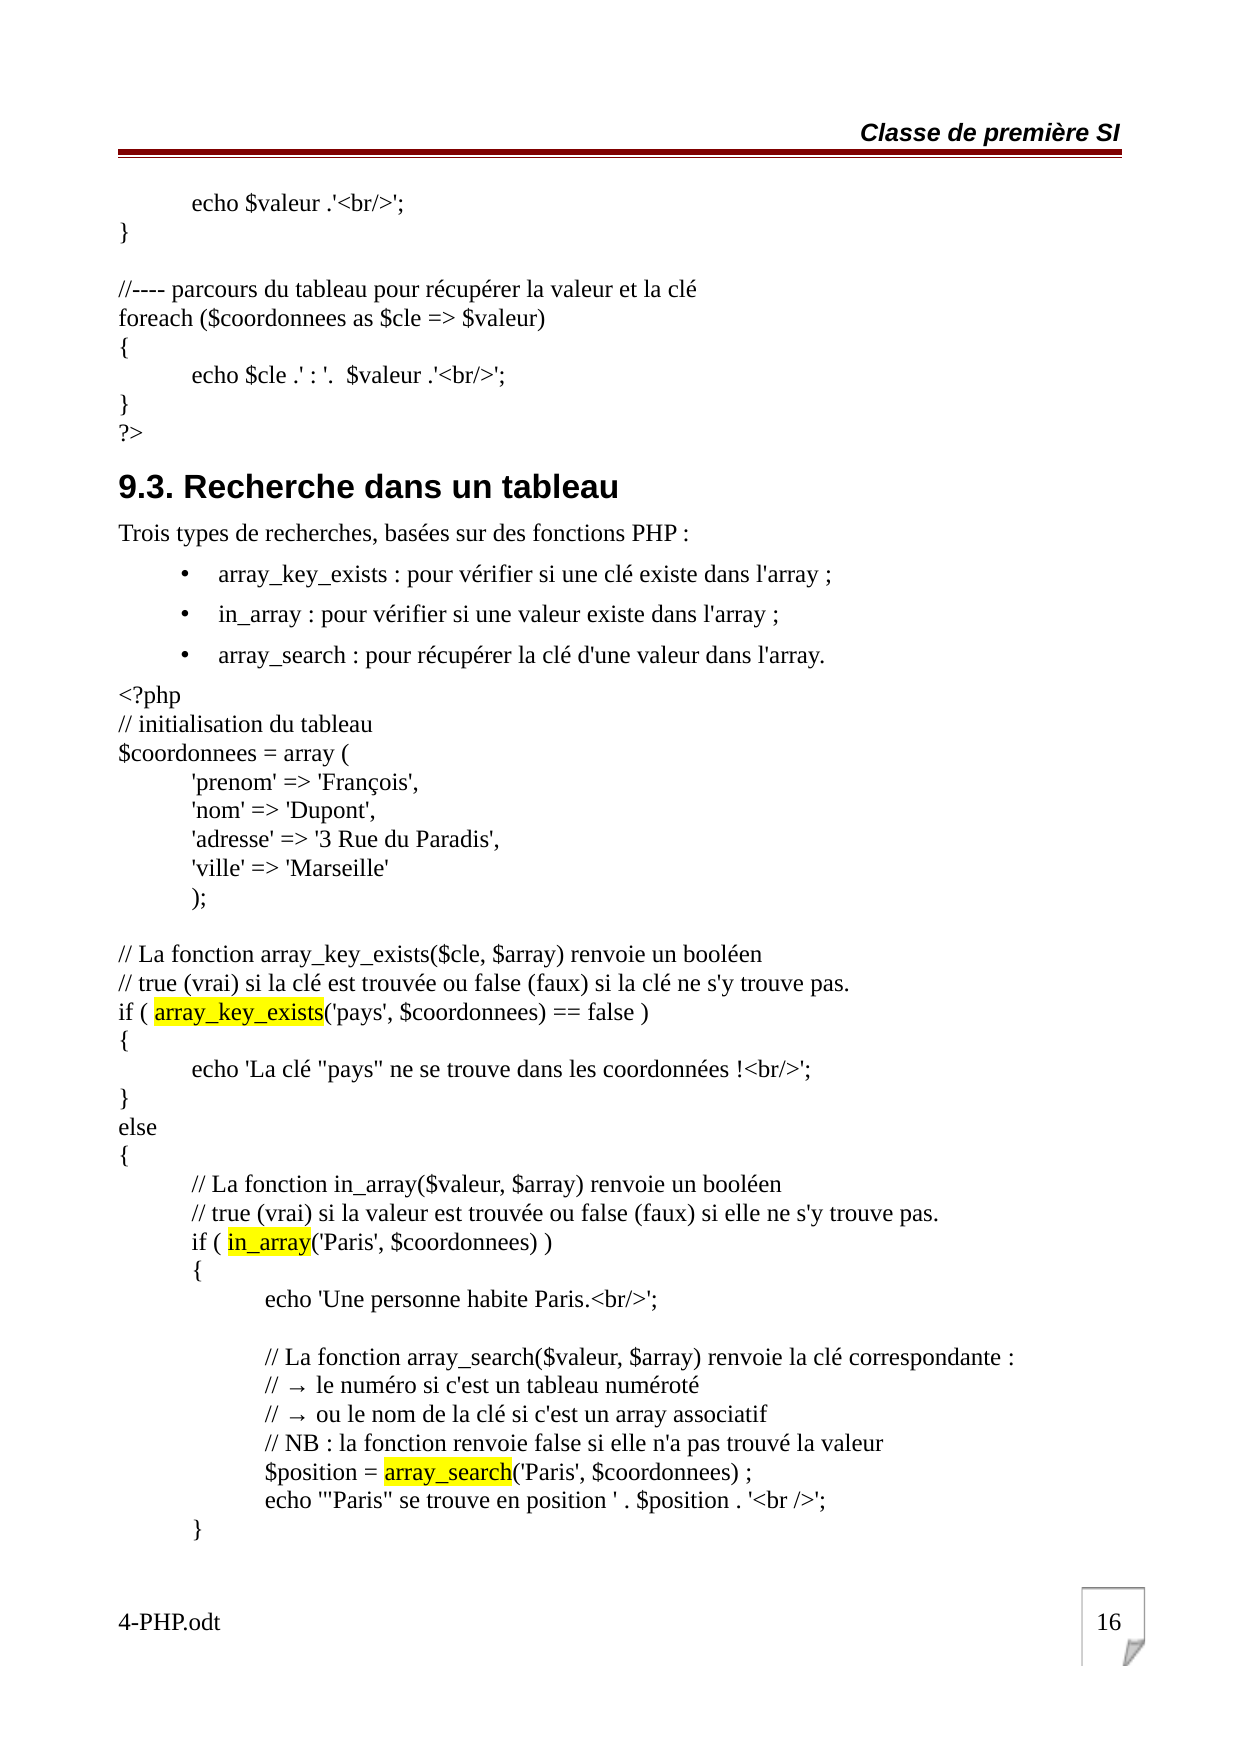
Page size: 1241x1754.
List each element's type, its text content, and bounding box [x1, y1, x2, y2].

text // true (vrai) si la clé est trouvée ou false (faux) si la clé ne s'y trouve pas. [118, 968, 1122, 997]
text foreach ($coordonnees as $cle => $valeur) [118, 303, 1122, 332]
text // → le numéro si c'est un tableau numéroté [118, 1371, 1122, 1399]
text 'prenom' => 'François', [118, 767, 1122, 796]
text 'nom' => 'Dupont', [118, 796, 1122, 824]
text echo $valeur .'<br/>'; [118, 188, 1122, 217]
list in_array : pour vérifier si une valeur existe dans l'array ; [181, 599, 1122, 628]
text // NB : la fonction renvoie false si elle n'a pas trouvé la valeur [118, 1428, 1122, 1457]
text } [118, 1083, 1122, 1112]
text 'ville' => 'Marseille' [118, 853, 1122, 882]
text // La fonction array_search($valeur, $array) renvoie la clé correspondante : [118, 1342, 1122, 1371]
text echo '"Paris" se trouve en position ' . $position . '<br />'; [118, 1486, 1122, 1514]
subtitle 9.3. Recherche dans un tableau [118, 467, 1122, 506]
text if ( in_array('Paris', $coordonnees) ) [118, 1227, 1122, 1256]
list array_search : pour récupérer la clé d'une valeur dans l'array. [181, 640, 1122, 669]
text { [118, 1256, 1122, 1284]
text else [118, 1112, 1122, 1141]
text //---- parcours du tableau pour récupérer la valeur et la clé [118, 274, 1122, 303]
text // La fonction in_array($valeur, $array) renvoie un booléen [118, 1169, 1122, 1198]
text } [118, 389, 1122, 418]
text echo $cle .' : '. $valeur .'<br/>'; [118, 360, 1122, 389]
text $position = array_search('Paris', $coordonnees) ; [118, 1457, 1122, 1486]
text // initialisation du tableau [118, 709, 1122, 738]
text ); [118, 882, 1122, 911]
text 'adresse' => '3 Rue du Paradis', [118, 824, 1122, 853]
text // → ou le nom de la clé si c'est un array associatif [118, 1399, 1122, 1428]
list array_key_exists : pour vérifier si une clé existe dans l'array ; [181, 559, 1122, 588]
text { [118, 1141, 1122, 1169]
text if ( array_key_exists('pays', $coordonnees) == false ) [118, 997, 1122, 1026]
text } [118, 217, 1122, 245]
text echo 'Une personne habite Paris.<br/>'; [118, 1284, 1122, 1313]
text Trois types de recherches, basées sur des fonctions PHP : [118, 518, 1122, 547]
text // La fonction array_key_exists($cle, $array) renvoie un booléen [118, 939, 1122, 968]
text { [118, 1026, 1122, 1054]
text ?> [118, 418, 1122, 447]
text <?php [118, 681, 1122, 709]
text // true (vrai) si la valeur est trouvée ou false (faux) si elle ne s'y trouve pas. [118, 1198, 1122, 1227]
text echo 'La clé "pays" ne se trouve dans les coordonnées !<br/>'; [118, 1054, 1122, 1083]
text } [118, 1514, 1122, 1543]
text $coordonnees = array ( [118, 738, 1122, 767]
text { [118, 332, 1122, 360]
